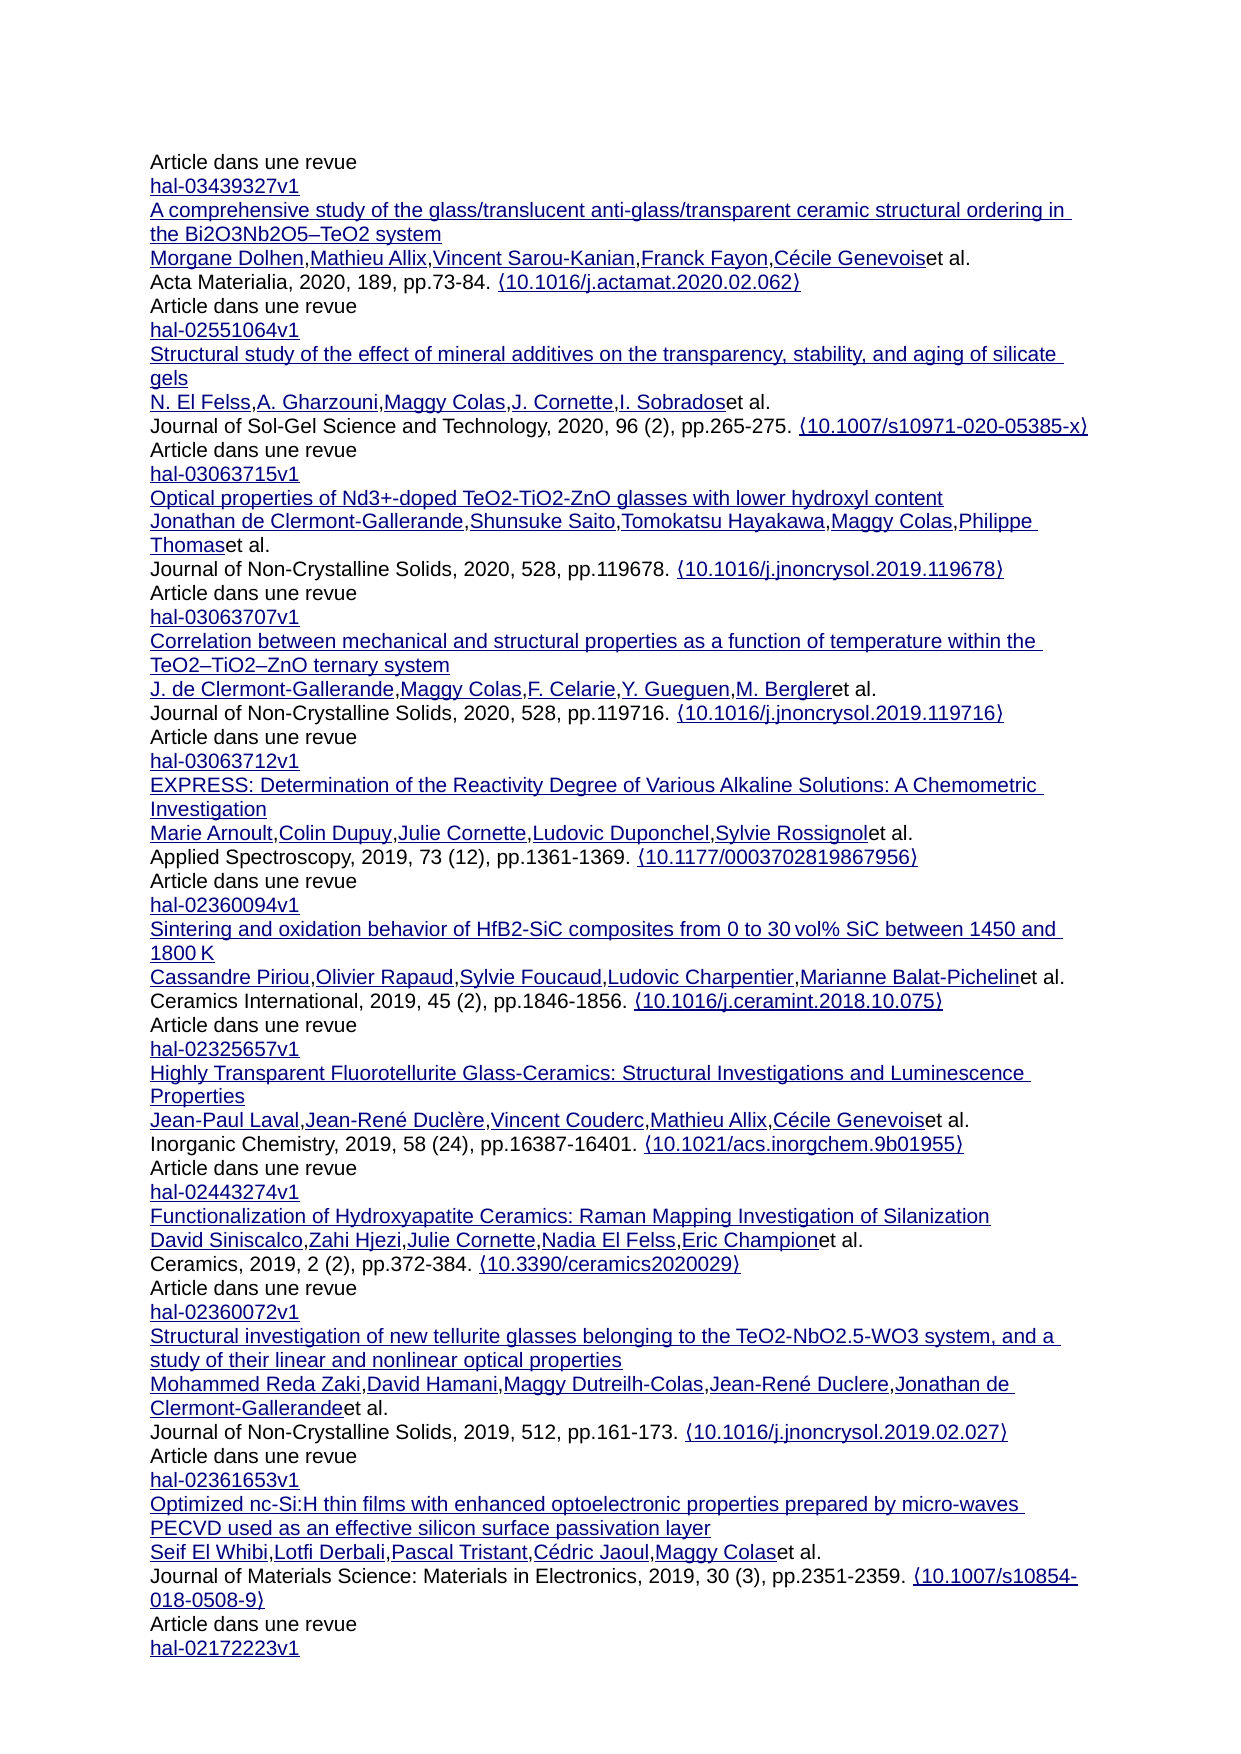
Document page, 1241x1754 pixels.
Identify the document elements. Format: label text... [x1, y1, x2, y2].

table_cell Correlation between mechanical and structural properties as a function of temperature within the TeO2–TiO2–ZnO ternary system J. de Clermont-Gallerande,Maggy Colas,F. Celarie,Y. Gueguen,M. Bergleret al. Journal of Non-Crystalline Solids, 2020, 528, pp.119716. ⟨10.1016/j.jnoncrysol.2019.119716⟩ Article dans une revue hal-03063712v1 [150, 629, 1090, 773]
table_cell Sintering and oxidation behavior of HfB2-SiC composites from 0 to 30 vol% SiC between 1450 and 1800 K Cassandre Piriou,Olivier Rapaud,Sylvie Foucaud,Ludovic Charpentier,Marianne Balat-Pichelinet al. Ceramics International, 2019, 45 (2), pp.1846-1856. ⟨10.1016/j.ceramint.2018.10.075⟩ Article dans une revue hal-02325657v1 [150, 917, 1090, 1060]
table_cell Optimized nc-Si:H thin films with enhanced optoelectronic properties prepared by micro-waves PECVD used as an effective silicon surface passivation layer Seif El Whibi,Lotfi Derbali,Pascal Tristant,Cédric Jaoul,Maggy Colaset al. Journal of Materials Science: Materials in Electronics, 2019, 30 (3), pp.2351-2359. ⟨10.1007/s10854-018-0508-9⟩ Article dans une revue hal-02172223v1 [150, 1492, 1090, 1659]
table_cell Structural investigation of new tellurite glasses belonging to the TeO2-NbO2.5-WO3 system, and a study of their linear and nonlinear optical properties Mohammed Reda Zaki,David Hamani,Maggy Dutreilh-Colas,Jean-René Duclere,Jonathan de Clermont-Gallerandeet al. Journal of Non-Crystalline Solids, 2019, 512, pp.161-173. ⟨10.1016/j.jnoncrysol.2019.02.027⟩ Article dans une revue hal-02361653v1 [150, 1324, 1090, 1492]
table_cell Highly Transparent Fluorotellurite Glass-Ceramics: Structural Investigations and Luminescence Properties Jean-Paul Laval,Jean-René Duclère,Vincent Couderc,Mathieu Allix,Cécile Genevoiset al. Inorganic Chemistry, 2019, 58 (24), pp.16387-16401. ⟨10.1021/acs.inorgchem.9b01955⟩ Article dans une revue hal-02443274v1 [150, 1060, 1090, 1204]
table_cell Structural study of the effect of mineral additives on the transparency, stability, and aging of silicate gels N. El Felss,A. Gharzouni,Maggy Colas,J. Cornette,I. Sobradoset al. Journal of Sol-Gel Science and Technology, 2020, 96 (2), pp.265-275. ⟨10.1007/s10971-020-05385-x⟩ Article dans une revue hal-03063715v1 [150, 342, 1090, 485]
table_cell Article dans une revue hal-03439327v1 [150, 150, 1090, 198]
table_cell Optical properties of Nd3+-doped TeO2-TiO2-ZnO glasses with lower hydroxyl content Jonathan de Clermont-Gallerande,Shunsuke Saito,Tomokatsu Hayakawa,Maggy Colas,Philippe Thomaset al. Journal of Non-Crystalline Solids, 2020, 528, pp.119678. ⟨10.1016/j.jnoncrysol.2019.119678⟩ Article dans une revue hal-03063707v1 [150, 485, 1090, 629]
table_cell EXPRESS: Determination of the Reactivity Degree of Various Alkaline Solutions: A Chemometric Investigation Marie Arnoult,Colin Dupuy,Julie Cornette,Ludovic Duponchel,Sylvie Rossignolet al. Applied Spectroscopy, 2019, 73 (12), pp.1361-1369. ⟨10.1177/0003702819867956⟩ Article dans une revue hal-02360094v1 [150, 773, 1090, 917]
table_cell A comprehensive study of the glass/translucent anti-glass/transparent ceramic structural ordering in the Bi2O3Nb2O5–TeO2 system Morgane Dolhen,Mathieu Allix,Vincent Sarou-Kanian,Franck Fayon,Cécile Genevoiset al. Acta Materialia, 2020, 189, pp.73-84. ⟨10.1016/j.actamat.2020.02.062⟩ Article dans une revue hal-02551064v1 [150, 198, 1090, 342]
table_cell Functionalization of Hydroxyapatite Ceramics: Raman Mapping Investigation of Silanization David Siniscalco,Zahi Hjezi,Julie Cornette,Nadia El Felss,Eric Championet al. Ceramics, 2019, 2 (2), pp.372-384. ⟨10.3390/ceramics2020029⟩ Article dans une revue hal-02360072v1 [150, 1204, 1090, 1324]
